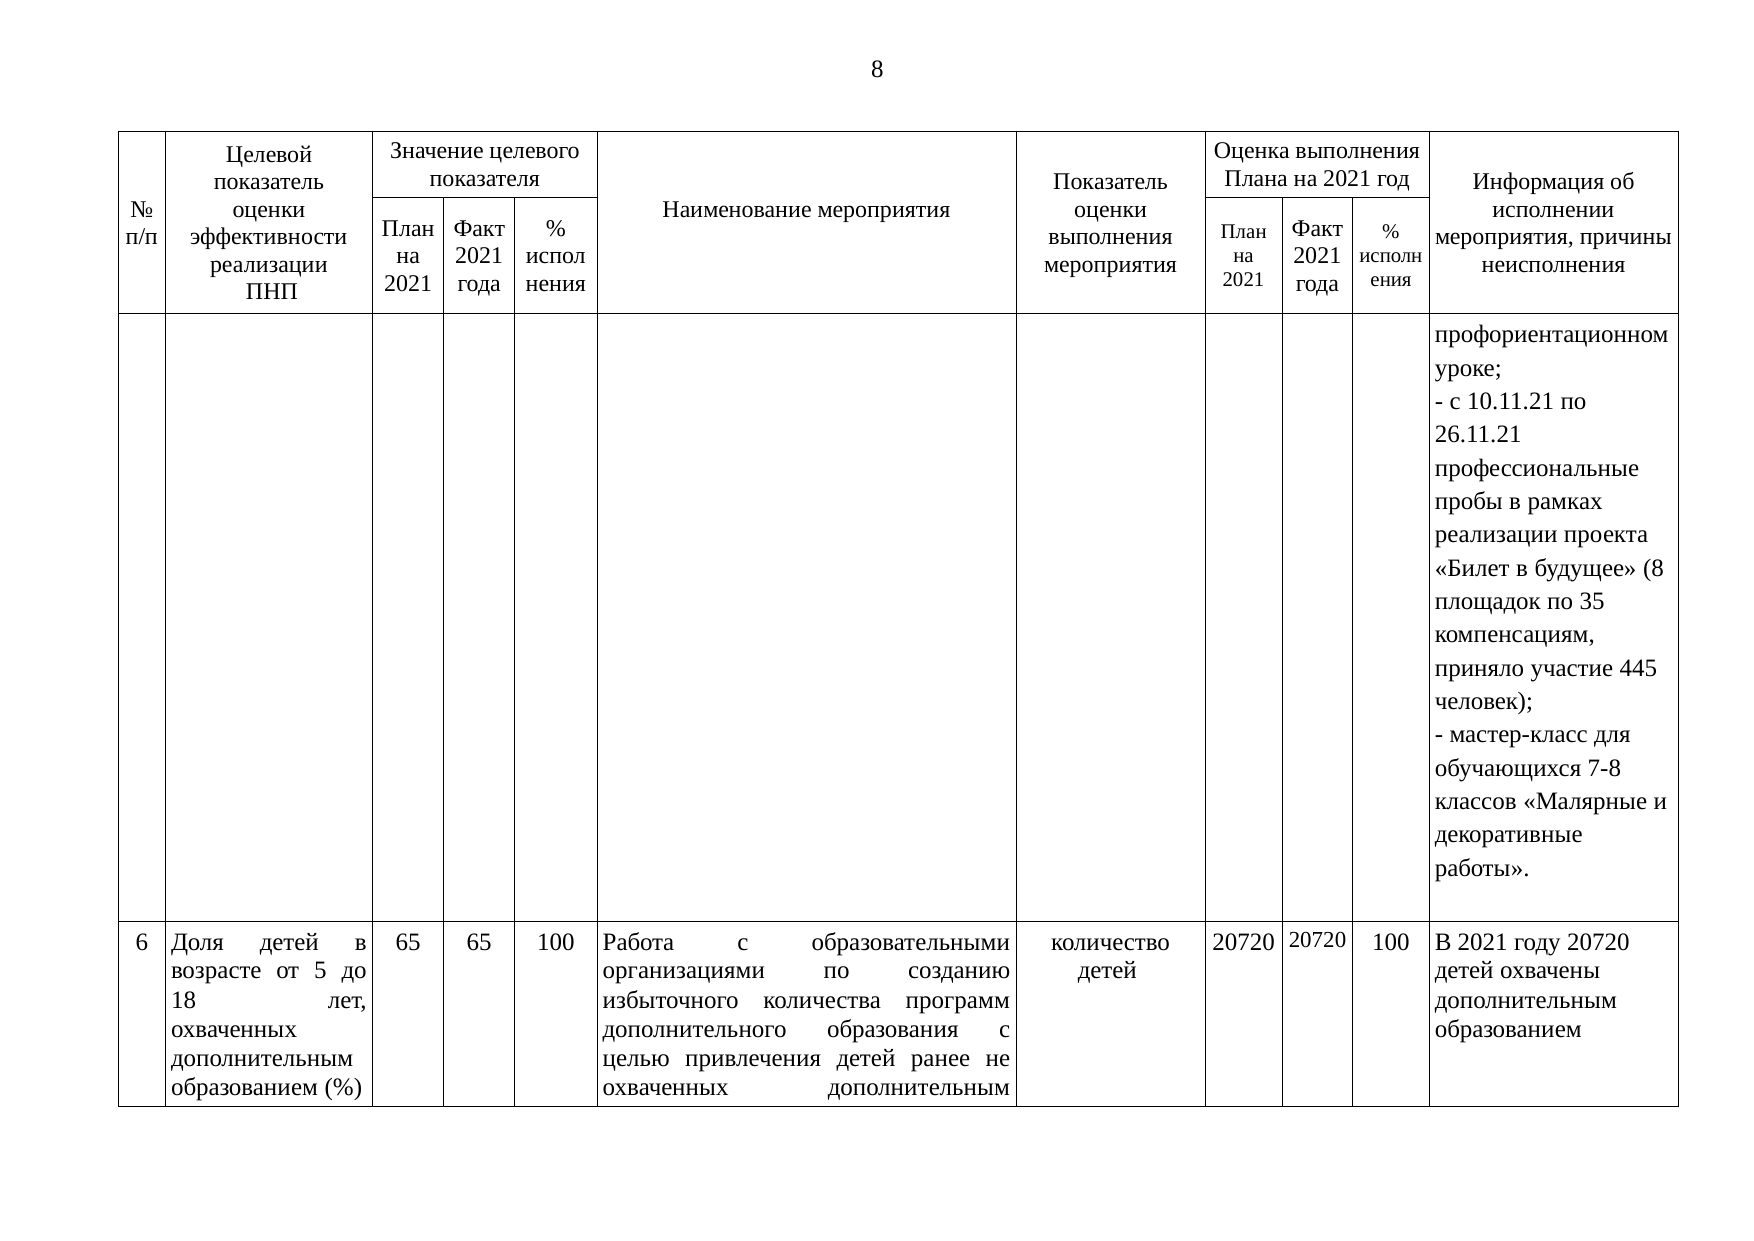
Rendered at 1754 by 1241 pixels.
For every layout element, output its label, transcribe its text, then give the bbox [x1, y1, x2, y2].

table_cell [444, 314, 514, 921]
table_header Целевой показатель оценки эффективности реализации ПНП [166, 132, 372, 313]
table_cell Доля детей в возрасте от 5 до 18 лет, охваченных дополнительным образованием (%) [166, 922, 372, 1106]
table_header Информация об исполнении мероприятия, причины неисполнения [1430, 132, 1678, 313]
table_header Наименование мероприятия [598, 132, 1016, 313]
table_cell [166, 314, 372, 921]
table_cell [598, 314, 1016, 921]
table_header Показатель оценки выполнения мероприятия [1017, 132, 1205, 313]
table_cell 65 [444, 922, 514, 1106]
table_cell 6 [119, 922, 165, 1106]
table_cell В 2021 году 20720 детей охвачены дополнительным образованием [1430, 922, 1678, 1106]
table_cell План на 2021 [1206, 198, 1282, 313]
table_cell [1017, 314, 1205, 921]
table_cell [1353, 314, 1429, 921]
table_cell Работа с образовательными организациями по созданию избыточного количества программ дополнительного образования с целью привлечения детей ранее не охваченных дополнительным [598, 922, 1016, 1106]
table_cell 100 [1353, 922, 1429, 1106]
table_cell Факт 2021 года [1283, 198, 1352, 313]
table_cell 65 [373, 922, 443, 1106]
table_cell [1206, 314, 1282, 921]
table_cell [373, 314, 443, 921]
table_cell профориентационном уроке; - с 10.11.21 по 26.11.21 профессиональные пробы в рамках реализации проекта «Билет в будущее» (8 площадок по 35 компенсациям, приняло участие 445 человек); - мастер-класс для обучающихся 7-8 классов «Малярные и декоративные работы». [1430, 314, 1678, 921]
table_header № п/п [119, 132, 165, 313]
table_cell % исполнения [1353, 198, 1429, 313]
table_cell Факт 2021 года [444, 198, 514, 313]
table_cell количество детей [1017, 922, 1205, 1106]
table_cell 100 [515, 922, 597, 1106]
table_cell План на 2021 [373, 198, 443, 313]
table_cell [119, 314, 165, 921]
table_cell [515, 314, 597, 921]
table_cell 20720 [1206, 922, 1282, 1106]
table_cell [1283, 314, 1352, 921]
table_header Оценка выполнения Плана на 2021 год [1206, 132, 1429, 197]
table_header Значение целевого показателя [373, 132, 597, 197]
table_cell % исполнения [515, 198, 597, 313]
table_cell 20720 [1283, 922, 1352, 1106]
